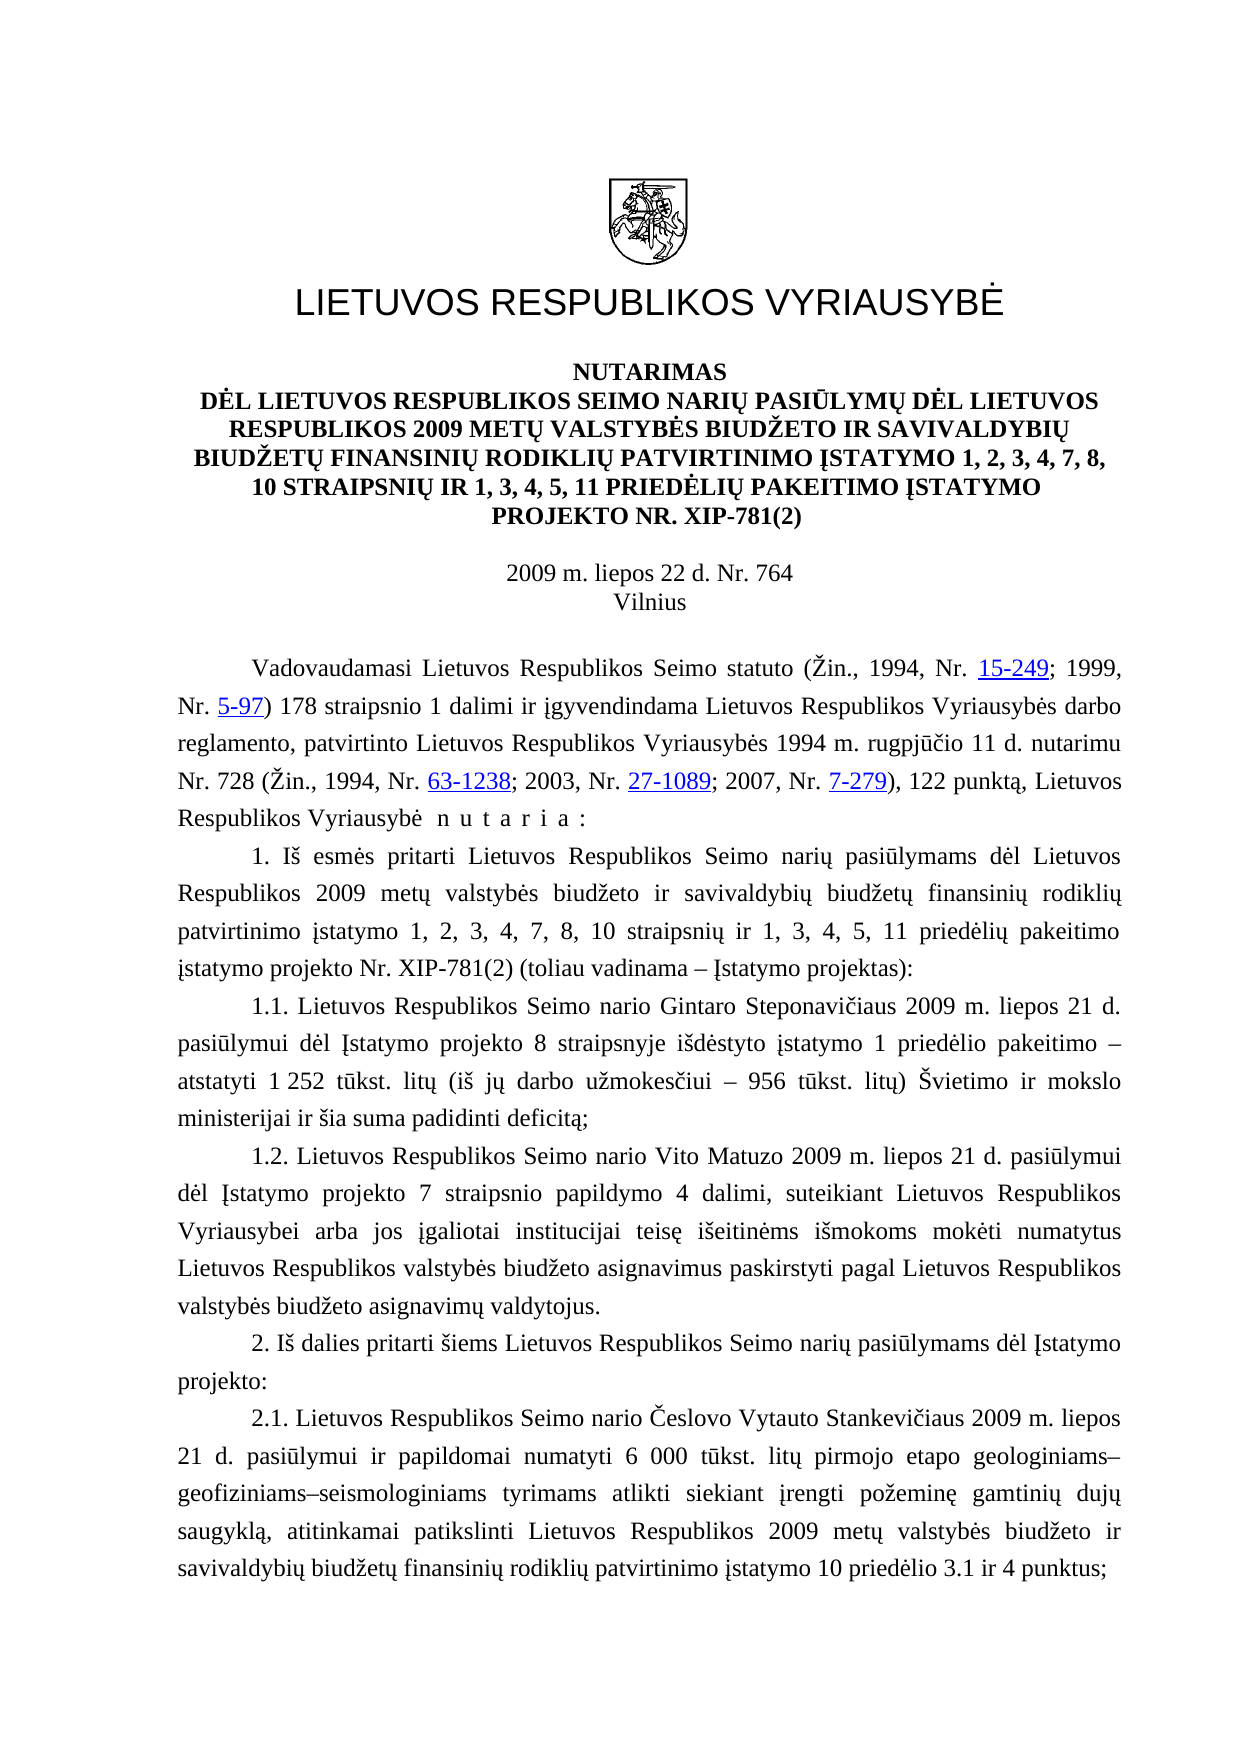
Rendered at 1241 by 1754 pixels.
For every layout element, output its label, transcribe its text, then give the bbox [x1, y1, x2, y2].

text DĖL LIETUVOS RESPUBLIKOS SEIMO NARIŲ PASIŪLYMŲ DĖL LIETUVOS RESPUBLIKOS 2009 METŲ VALSTYBĖS BIUDŽETO IR SAVIVALDYBIŲ BIUDŽETŲ FINANSINIŲ RODIKLIŲ PATVIRTINIMO ĮSTATYMO 1, 2, 3, 4, 7, 8, 10 STRAIPSNIŲ IR 1, 3, 4, 5, 11 PRIEDĖLIŲ PAKEITIMO ĮSTATYMO PROJEKTO NR. XIP-781(2) [177, 386, 1122, 529]
text Vilnius [177, 587, 1122, 616]
text nutarimas [177, 357, 1122, 386]
text 2.1. Lietuvos Respublikos Seimo nario Česlovo Vytauto Stankevičiaus 2009 m. liepos 21 d. pasiūlymui ir papildomai numatyti 6 000 tūkst. litų pirmojo etapo geologiniams–geofiziniams–seismologiniams tyrimams atlikti siekiant įrengti požeminę gamtinių dujų saugyklą, atitinkamai patikslinti Lietuvos Respublikos 2009 metų valstybės biudžeto ir savivaldybių biudžetų finansinių rodiklių patvirtinimo įstatymo 10 priedėlio 3.1 ir 4 punktus; [177, 1394, 1122, 1582]
text Vadovaudamasi Lietuvos Respublikos Seimo statuto (Žin., 1994, Nr. 15-249; 1999, Nr. 5-97) 178 straipsnio 1 dalimi ir įgyvendindama Lietuvos Respublikos Vyriausybės darbo reglamento, patvirtinto Lietuvos Respublikos Vyriausybės 1994 m. rugpjūčio 11 d. nutarimu Nr. 728 (Žin., 1994, Nr. 63-1238; 2003, Nr. 27-1089; 2007, Nr. 7-279), 122 punktą, Lietuvos Respublikos Vyriausybė nutaria: [177, 644, 1122, 832]
text 1. Iš esmės pritarti Lietuvos Respublikos Seimo narių pasiūlymams dėl Lietuvos Respublikos 2009 metų valstybės biudžeto ir savivaldybių biudžetų finansinių rodiklių patvirtinimo įstatymo 1, 2, 3, 4, 7, 8, 10 straipsnių ir 1, 3, 4, 5, 11 priedėlių pakeitimo įstatymo projekto Nr. XIP-781(2) (toliau vadinama – Įstatymo projektas): [177, 832, 1122, 982]
text 1.2. Lietuvos Respublikos Seimo nario Vito Matuzo 2009 m. liepos 21 d. pasiūlymui dėl Įstatymo projekto 7 straipsnio papildymo 4 dalimi, suteikiant Lietuvos Respublikos Vyriausybei arba jos įgaliotai institucijai teisę išeitinėms išmokoms mokėti numatytus Lietuvos Respublikos valstybės biudžeto asignavimus paskirstyti pagal Lietuvos Respublikos valstybės biudžeto asignavimų valdytojus. [177, 1132, 1122, 1319]
text 2. Iš dalies pritarti šiems Lietuvos Respublikos Seimo narių pasiūlymams dėl Įstatymo projekto: [177, 1319, 1122, 1394]
text Lietuvos Respublikos Vyriausybė [177, 280, 1122, 323]
text 2009 m. liepos 22 d. Nr. 764 [177, 558, 1122, 587]
text 1.1. Lietuvos Respublikos Seimo nario Gintaro Steponavičiaus 2009 m. liepos 21 d. pasiūlymui dėl Įstatymo projekto 8 straipsnyje išdėstyto įstatymo 1 priedėlio pakeitimo – atstatyti 1 252 tūkst. litų (iš jų darbo užmokesčiui – 956 tūkst. litų) Švietimo ir mokslo ministerijai ir šia suma padidinti deficitą; [177, 982, 1122, 1132]
